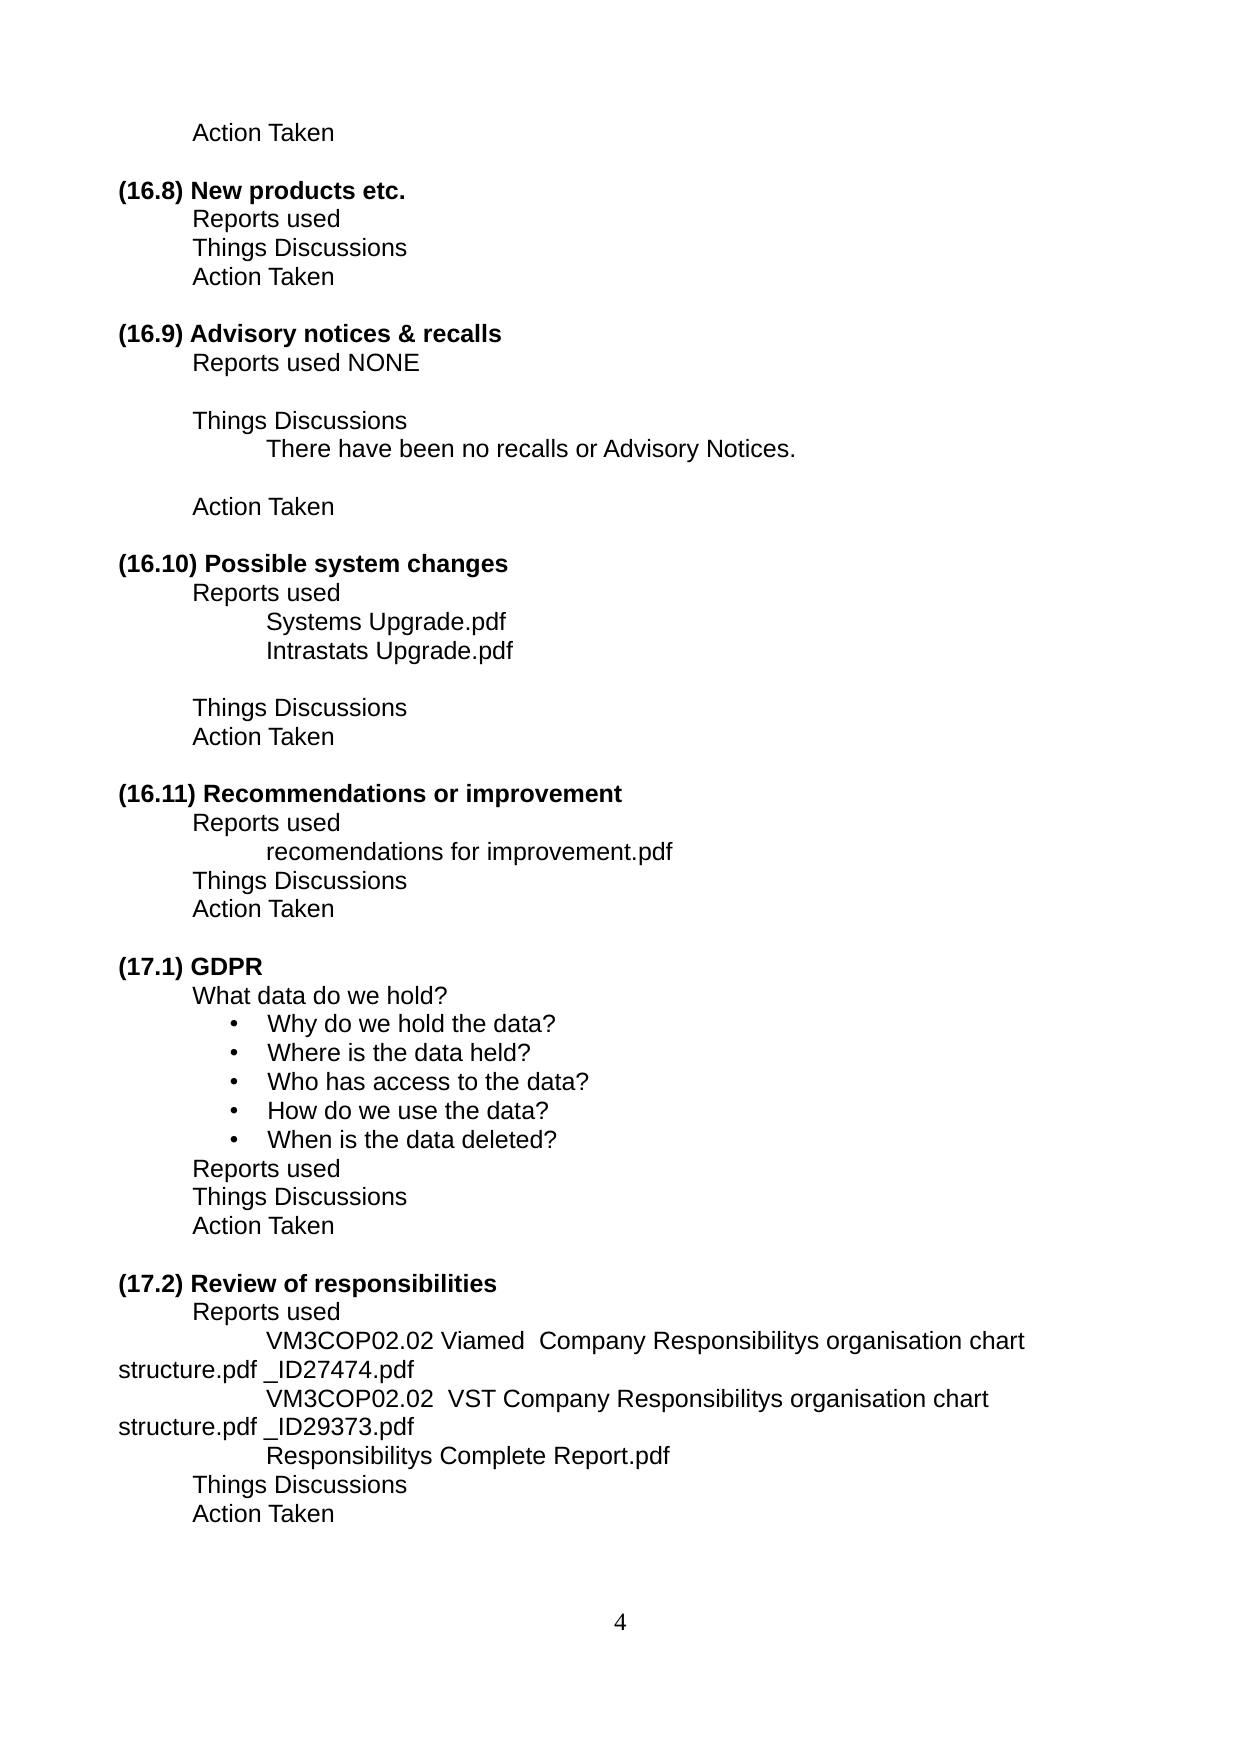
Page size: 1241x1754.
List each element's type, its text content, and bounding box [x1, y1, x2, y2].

text Action Taken [118, 894, 1122, 923]
text Action Taken [118, 262, 1122, 291]
text Action Taken [118, 722, 1122, 751]
text (16.9) Advisory notices & recalls [118, 319, 1122, 348]
text Reports used [118, 204, 1122, 233]
text Action Taken [118, 118, 1122, 147]
text Action Taken [118, 1211, 1122, 1240]
text (16.11) Recommendations or improvement [118, 779, 1122, 808]
text Things Discussions [118, 233, 1122, 262]
list Who has access to the data? [229, 1067, 1122, 1096]
text Reports used [118, 1297, 1122, 1326]
text (17.2) Review of responsibilities [118, 1269, 1122, 1297]
text Action Taken [118, 492, 1122, 521]
text Things Discussions [118, 406, 1122, 434]
text (17.1) GDPR [118, 952, 1122, 981]
text VM3COP02.02 Viamed Company Responsibilitys organisation chart structure.pdf _ID27474.pdf [118, 1326, 1122, 1384]
text Reports used [118, 808, 1122, 837]
text Reports used [118, 578, 1122, 607]
text Reports used [118, 1154, 1122, 1182]
text VM3COP02.02 VST Company Responsibilitys organisation chart structure.pdf _ID29373.pdf [118, 1384, 1122, 1441]
text Systems Upgrade.pdf [118, 607, 1122, 636]
text recomendations for improvement.pdf [118, 837, 1122, 866]
list When is the data deleted? [229, 1125, 1122, 1154]
text Responsibilitys Complete Report.pdf [118, 1441, 1122, 1470]
text Reports used NONE [118, 348, 1122, 377]
list Why do we hold the data? [229, 1009, 1122, 1038]
text Things Discussions [118, 1182, 1122, 1211]
text Action Taken [118, 1499, 1122, 1527]
text Things Discussions [118, 1470, 1122, 1499]
text Intrastats Upgrade.pdf [118, 636, 1122, 664]
text Things Discussions [118, 693, 1122, 722]
text (16.8) New products etc. [118, 176, 1122, 204]
text There have been no recalls or Advisory Notices. [118, 434, 1122, 463]
text Things Discussions [118, 866, 1122, 894]
text (16.10) Possible system changes [118, 549, 1122, 578]
list How do we use the data? [229, 1096, 1122, 1125]
list Where is the data held? [229, 1038, 1122, 1067]
text What data do we hold? [118, 981, 1122, 1009]
